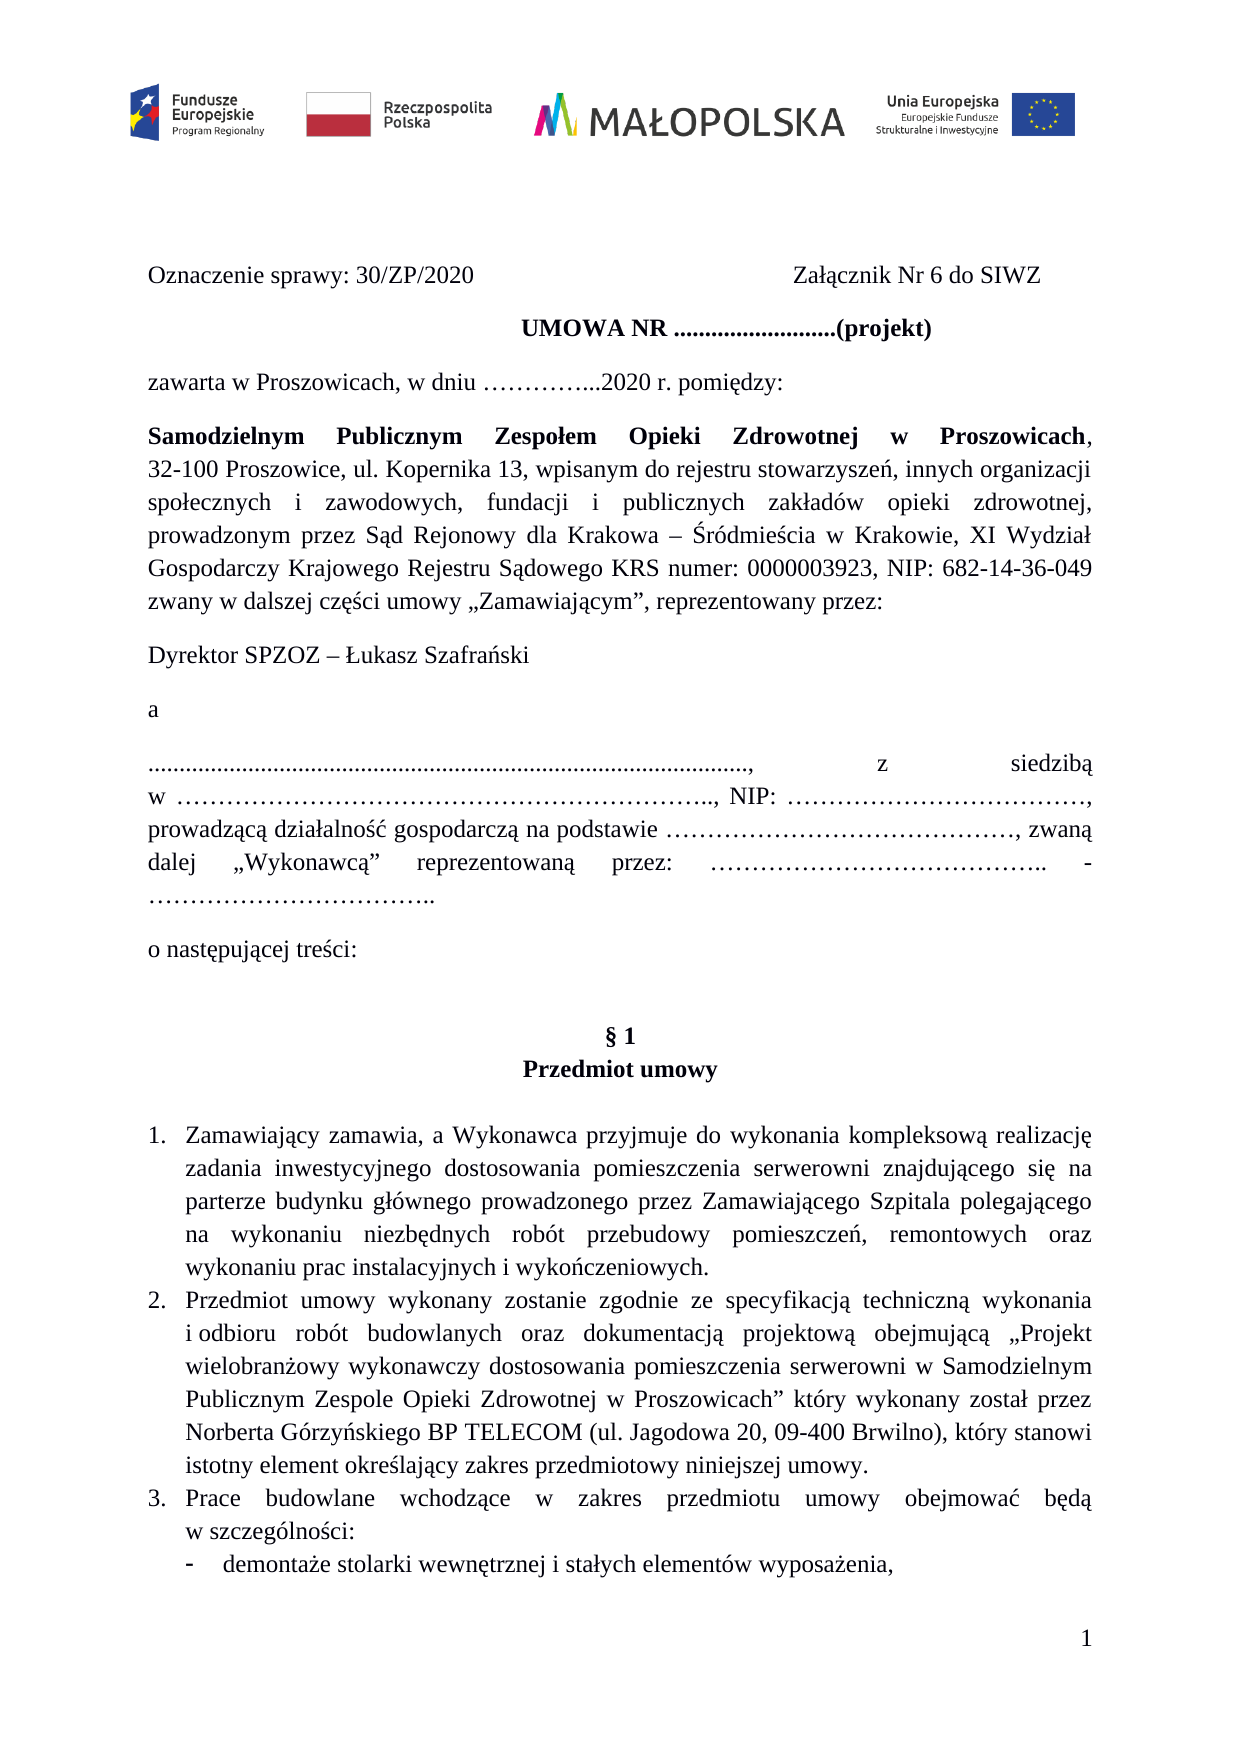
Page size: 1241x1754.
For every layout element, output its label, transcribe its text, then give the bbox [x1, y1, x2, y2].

list demontaże stolarki wewnętrznej i stałych elementów wyposażenia, [185, 1549, 1093, 1578]
list Prace budowlane wchodzące w zakres przedmiotu umowy obejmować będą w szczególności: [148, 1483, 1093, 1545]
text ................................................................................................, z siedzibą w ……………………………………………………….., NIP: ………………………………, prowadzącą działalność gospodarczą na podstawie ……………………………………, zwaną dalej „Wykonawcą” reprezentowaną przez: ………………………………….. - …………………………….. [148, 748, 1093, 909]
list Zamawiający zamawia, a Wykonawca przyjmuje do wykonania kompleksową realizację zadania inwestycyjnego dostosowania pomieszczenia serwerowni znajdującego się na parterze budynku głównego prowadzonego przez Zamawiającego Szpitala polegającego na wykonaniu niezbędnych robót przebudowy pomieszczeń, remontowych oraz wykonaniu prac instalacyjnych i wykończeniowych. [148, 1120, 1093, 1281]
text a [148, 694, 1093, 723]
picture [130, 83, 1075, 141]
text Samodzielnym Publicznym Zespołem Opieki Zdrowotnej w Proszowicach, 32-100 Proszowice, ul. Kopernika 13, wpisanym do rejestru stowarzyszeń, innych organizacji społecznych i zawodowych, fundacji i publicznych zakładów opieki zdrowotnej, prowadzonym przez Sąd Rejonowy dla Krakowa – Śródmieścia w Krakowie, XI Wydział Gospodarczy Krajowego Rejestru Sądowego KRS numer: 0000003923, NIP: 682-14-36-049 zwany w dalszej części umowy „Zamawiającym”, reprezentowany przez: [148, 421, 1093, 615]
text o następującej treści: [148, 934, 1093, 963]
text § 1 [148, 1021, 1093, 1049]
text Oznaczenie sprawy: 30/ZP/2020 Załącznik Nr 6 do SIWZ [148, 260, 1093, 288]
text Dyrektor SPZOZ – Łukasz Szafrański [148, 640, 1093, 669]
list Przedmiot umowy wykonany zostanie zgodnie ze specyfikacją techniczną wykonania i odbioru robót budowlanych oraz dokumentacją projektową obejmującą „Projekt wielobranżowy wykonawczy dostosowania pomieszczenia serwerowni w Samodzielnym Publicznym Zespole Opieki Zdrowotnej w Proszowicach” który wykonany został przez Norberta Górzyńskiego BP TELECOM (ul. Jagodowa 20, 09-400 Brwilno), który stanowi istotny element określający zakres przedmiotowy niniejszej umowy. [148, 1285, 1093, 1479]
text UMOWA NR ..........................(projekt) [148, 313, 1093, 342]
text Przedmiot umowy [148, 1054, 1093, 1082]
text zawarta w Proszowicach, w dniu …………...2020 r. pomiędzy: [148, 367, 1093, 396]
